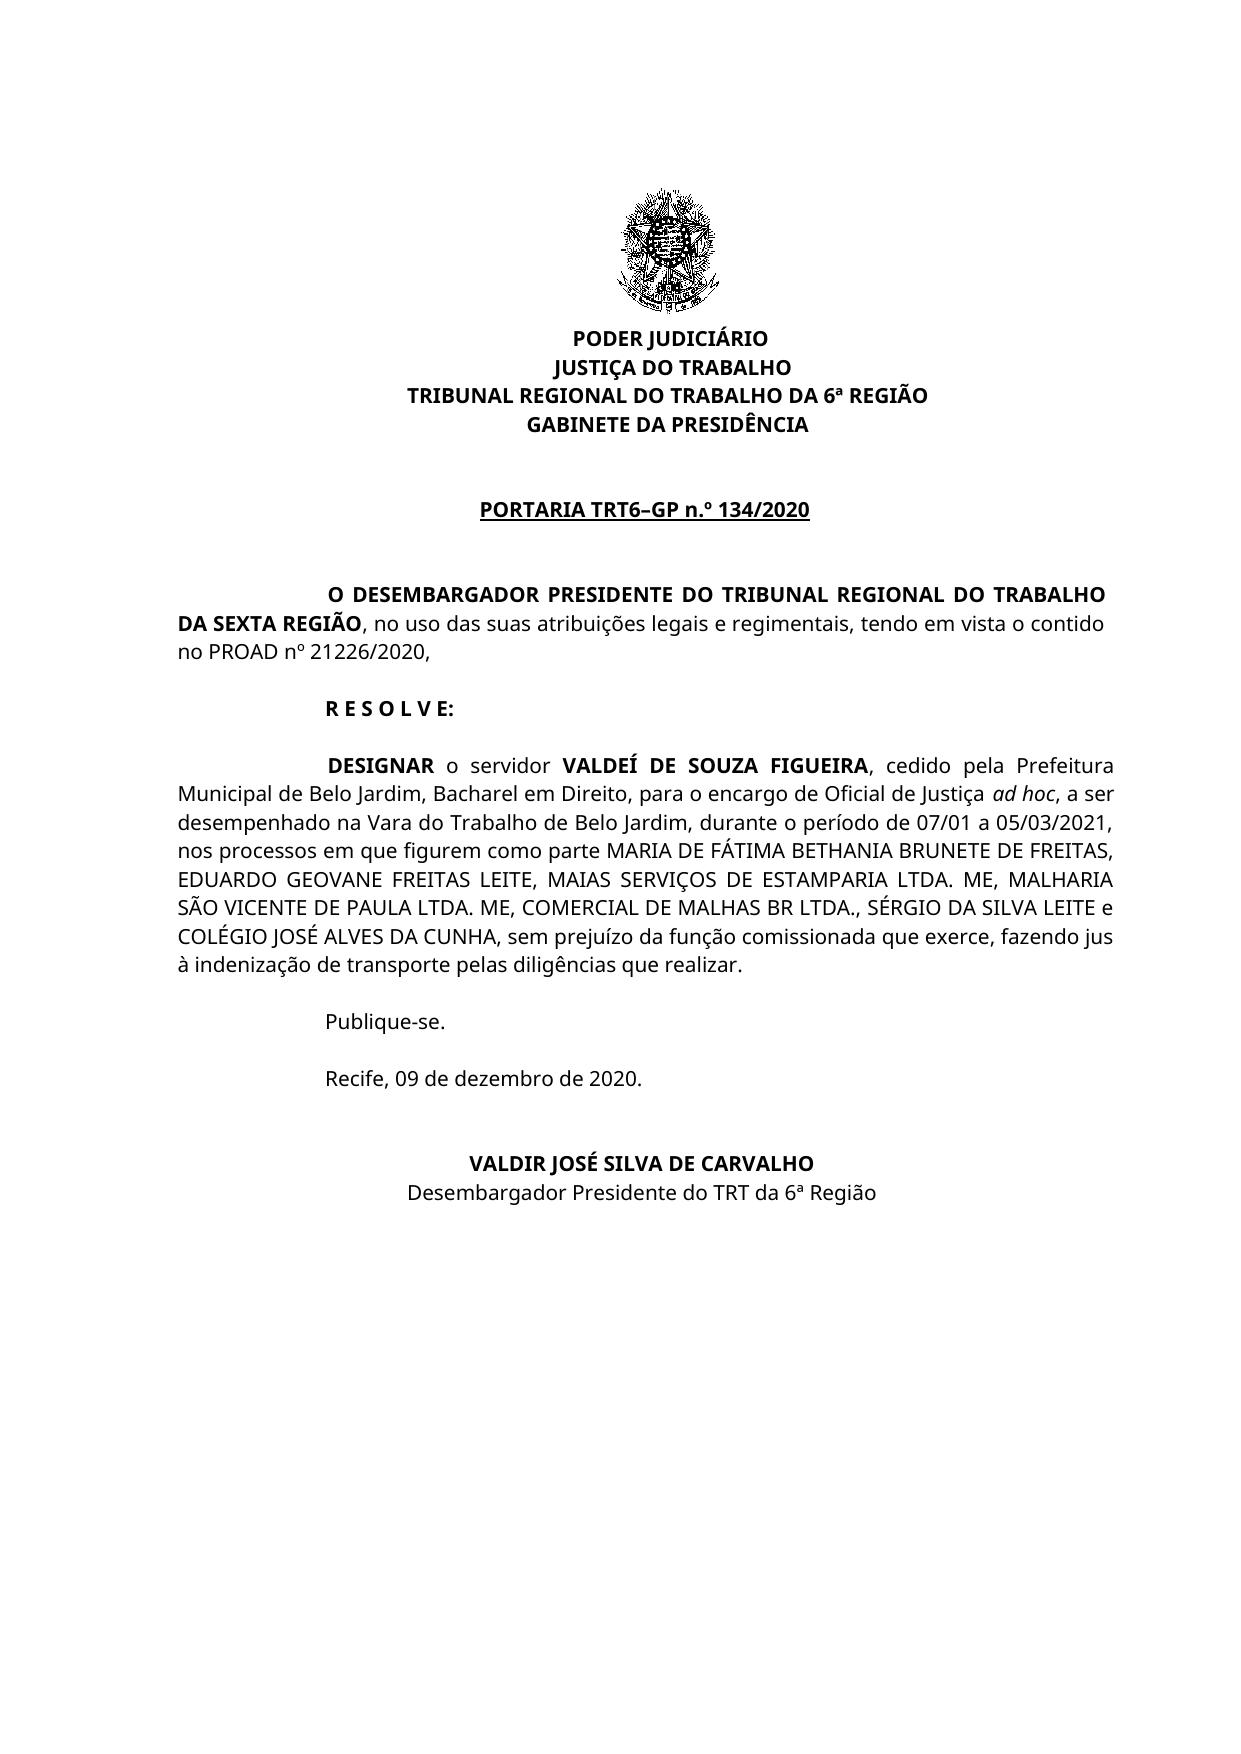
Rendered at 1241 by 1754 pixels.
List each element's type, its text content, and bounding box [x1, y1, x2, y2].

text DESIGNAR o servidor VALDEÍ DE SOUZA FIGUEIRA, cedido pela Prefeitura Municipal de Belo Jardim, Bacharel em Direito, para o encargo de Oficial de Justiça ad hoc, a ser desempenhado na Vara do Trabalho de Belo Jardim, durante o período de 07/01 a 05/03/2021, nos processos em que figurem como parte MARIA DE FÁTIMA BETHANIA BRUNETE DE FREITAS, EDUARDO GEOVANE FREITAS LEITE, MAIAS SERVIÇOS DE ESTAMPARIA LTDA. ME, MALHARIA SÃO VICENTE DE PAULA LTDA. ME, COMERCIAL DE MALHAS BR LTDA., SÉRGIO DA SILVA LEITE e COLÉGIO JOSÉ ALVES DA CUNHA, sem prejuízo da função comissionada que exerce, fazendo jus à indenização de transporte pelas diligências que realizar. [177, 751, 1115, 979]
text PODER JUDICIÁRIO [177, 324, 1158, 353]
text PORTARIA TRT6–GP n.º 134/2020 [177, 495, 1106, 524]
text TRIBUNAL REGIONAL DO TRABALHO DA 6ª REGIÃO [177, 381, 1158, 410]
text VALDIR JOSÉ SILVA DE CARVALHO [177, 1149, 1106, 1178]
subtitle O DESEMBARGADOR PRESIDENTE DO TRIBUNAL REGIONAL DO TRABALHO DA SEXTA REGIÃO, no uso das suas atribuições legais e regimentais, tendo em vista o contido no PROAD nº 21226/2020, [177, 581, 1106, 666]
text GABINETE DA PRESIDÊNCIA [177, 410, 1158, 438]
text R E S O L V E: [177, 694, 1106, 723]
text Publique-se. [177, 1007, 1106, 1035]
text JUSTIÇA DO TRABALHO [177, 353, 1158, 381]
text Desembargador Presidente do TRT da 6ª Região [177, 1178, 1106, 1206]
text Recife, 09 de dezembro de 2020. [177, 1064, 1106, 1092]
